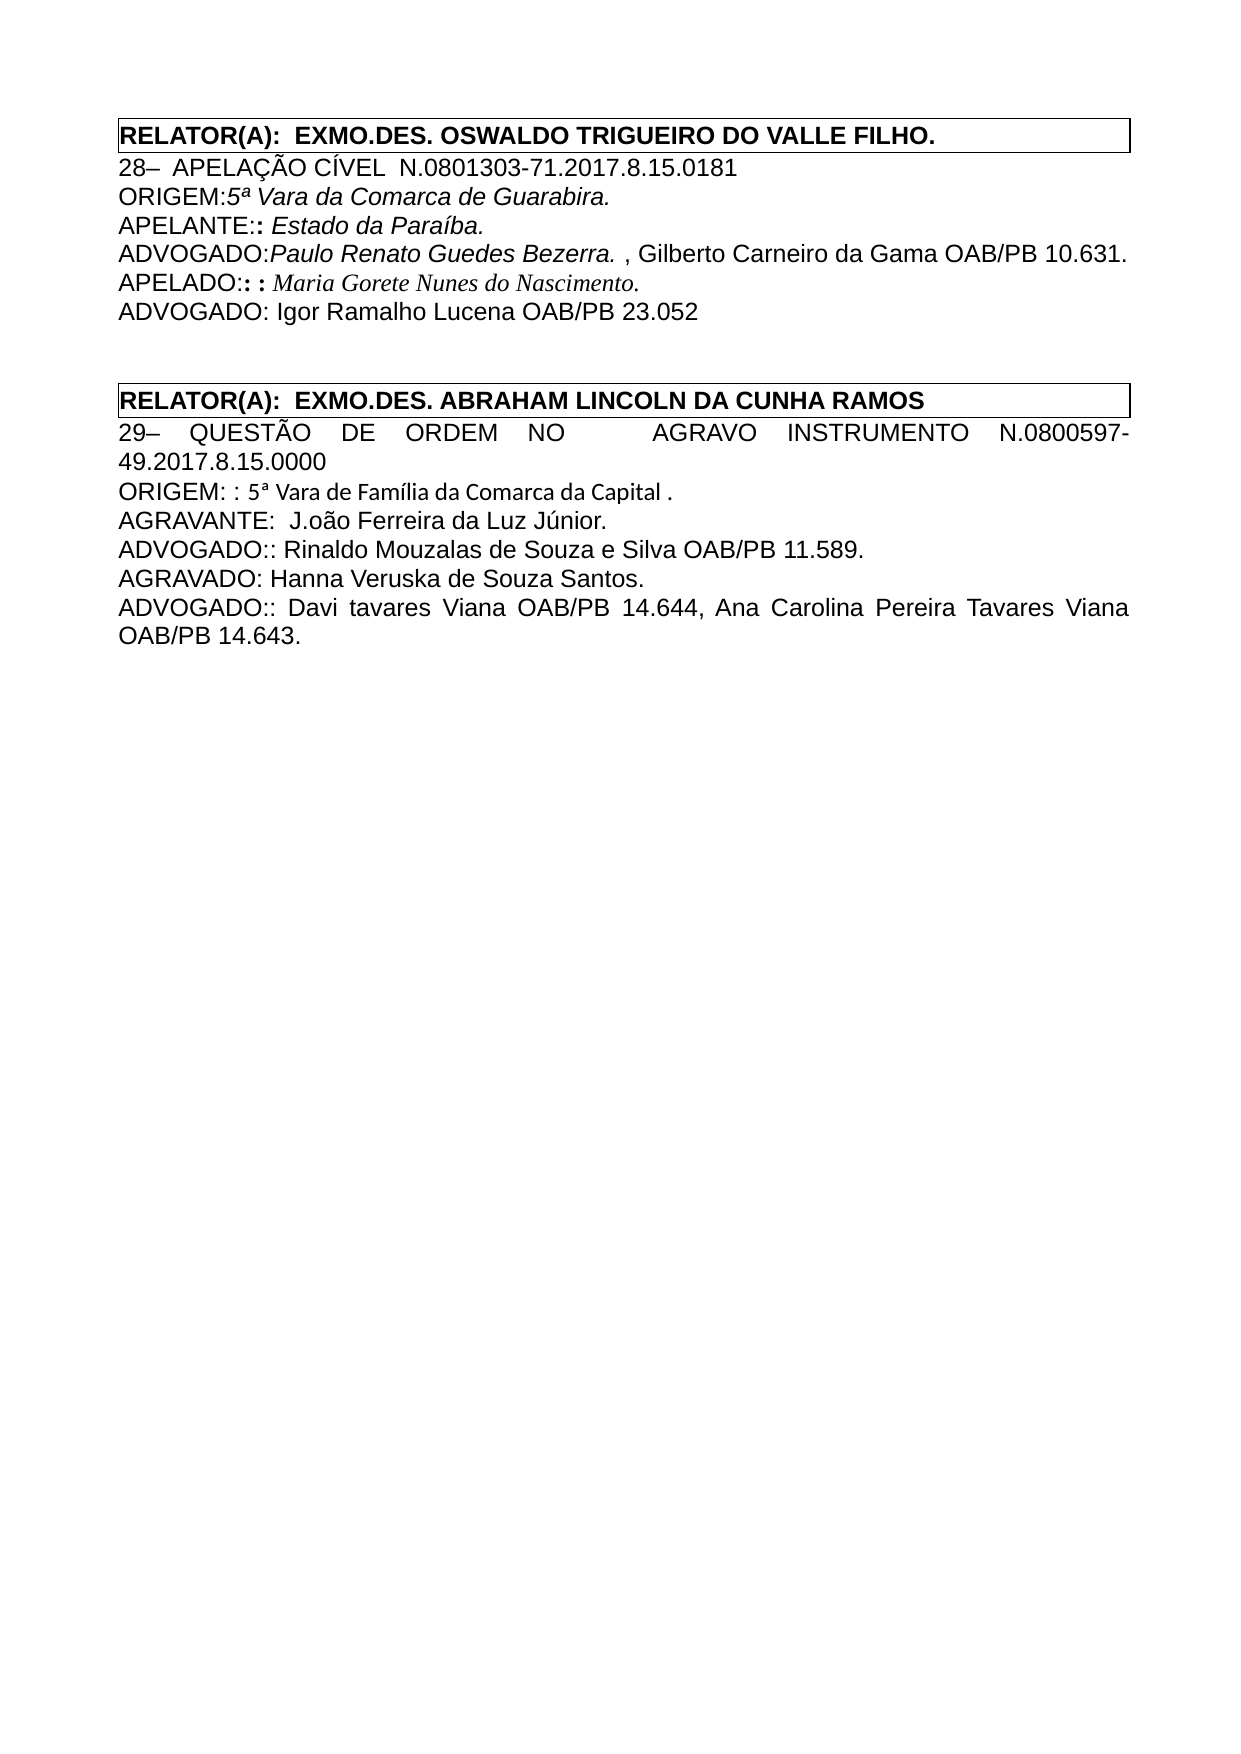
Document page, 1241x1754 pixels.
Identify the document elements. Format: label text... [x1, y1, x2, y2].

text RELATOR(A): EXMO.DES. ABRAHAM LINCOLN DA CUNHA RAMOS [119, 384, 1129, 417]
text RELATOR(A): EXMO.DES. OSWALDO TRIGUEIRO DO VALLE FILHO. [119, 119, 1129, 152]
text ADVOGADO:Paulo Renato Guedes Bezerra. , Gilberto Carneiro da Gama OAB/PB 10.631. [118, 239, 1131, 268]
text AGRAVADO: Hanna Veruska de Souza Santos. [118, 564, 1131, 592]
text 28– APELAÇÃO CÍVEL N.0801303-71.2017.8.15.0181 [118, 153, 1131, 182]
text ORIGEM: : 5ª Vara de Família da Comarca da Capital . [118, 476, 1131, 506]
text ADVOGADO:: Rinaldo Mouzalas de Souza e Silva OAB/PB 11.589. [118, 535, 1131, 564]
text ADVOGADO: Igor Ramalho Lucena OAB/PB 23.052 [118, 297, 1131, 326]
text APELANTE:: Estado da Paraíba. [118, 211, 1131, 239]
text ORIGEM:5ª Vara da Comarca de Guarabira. [118, 182, 1131, 211]
text AGRAVANTE: J.oão Ferreira da Luz Júnior. [118, 506, 1131, 535]
text 29– QUESTÃO DE ORDEM NO AGRAVO INSTRUMENTO N.0800597-49.2017.8.15.0000 [118, 418, 1131, 476]
text APELADO:: : Maria Gorete Nunes do Nascimento. [118, 268, 1131, 297]
text ADVOGADO:: Davi tavares Viana OAB/PB 14.644, Ana Carolina Pereira Tavares Viana OAB/PB 14.643. [118, 592, 1131, 650]
